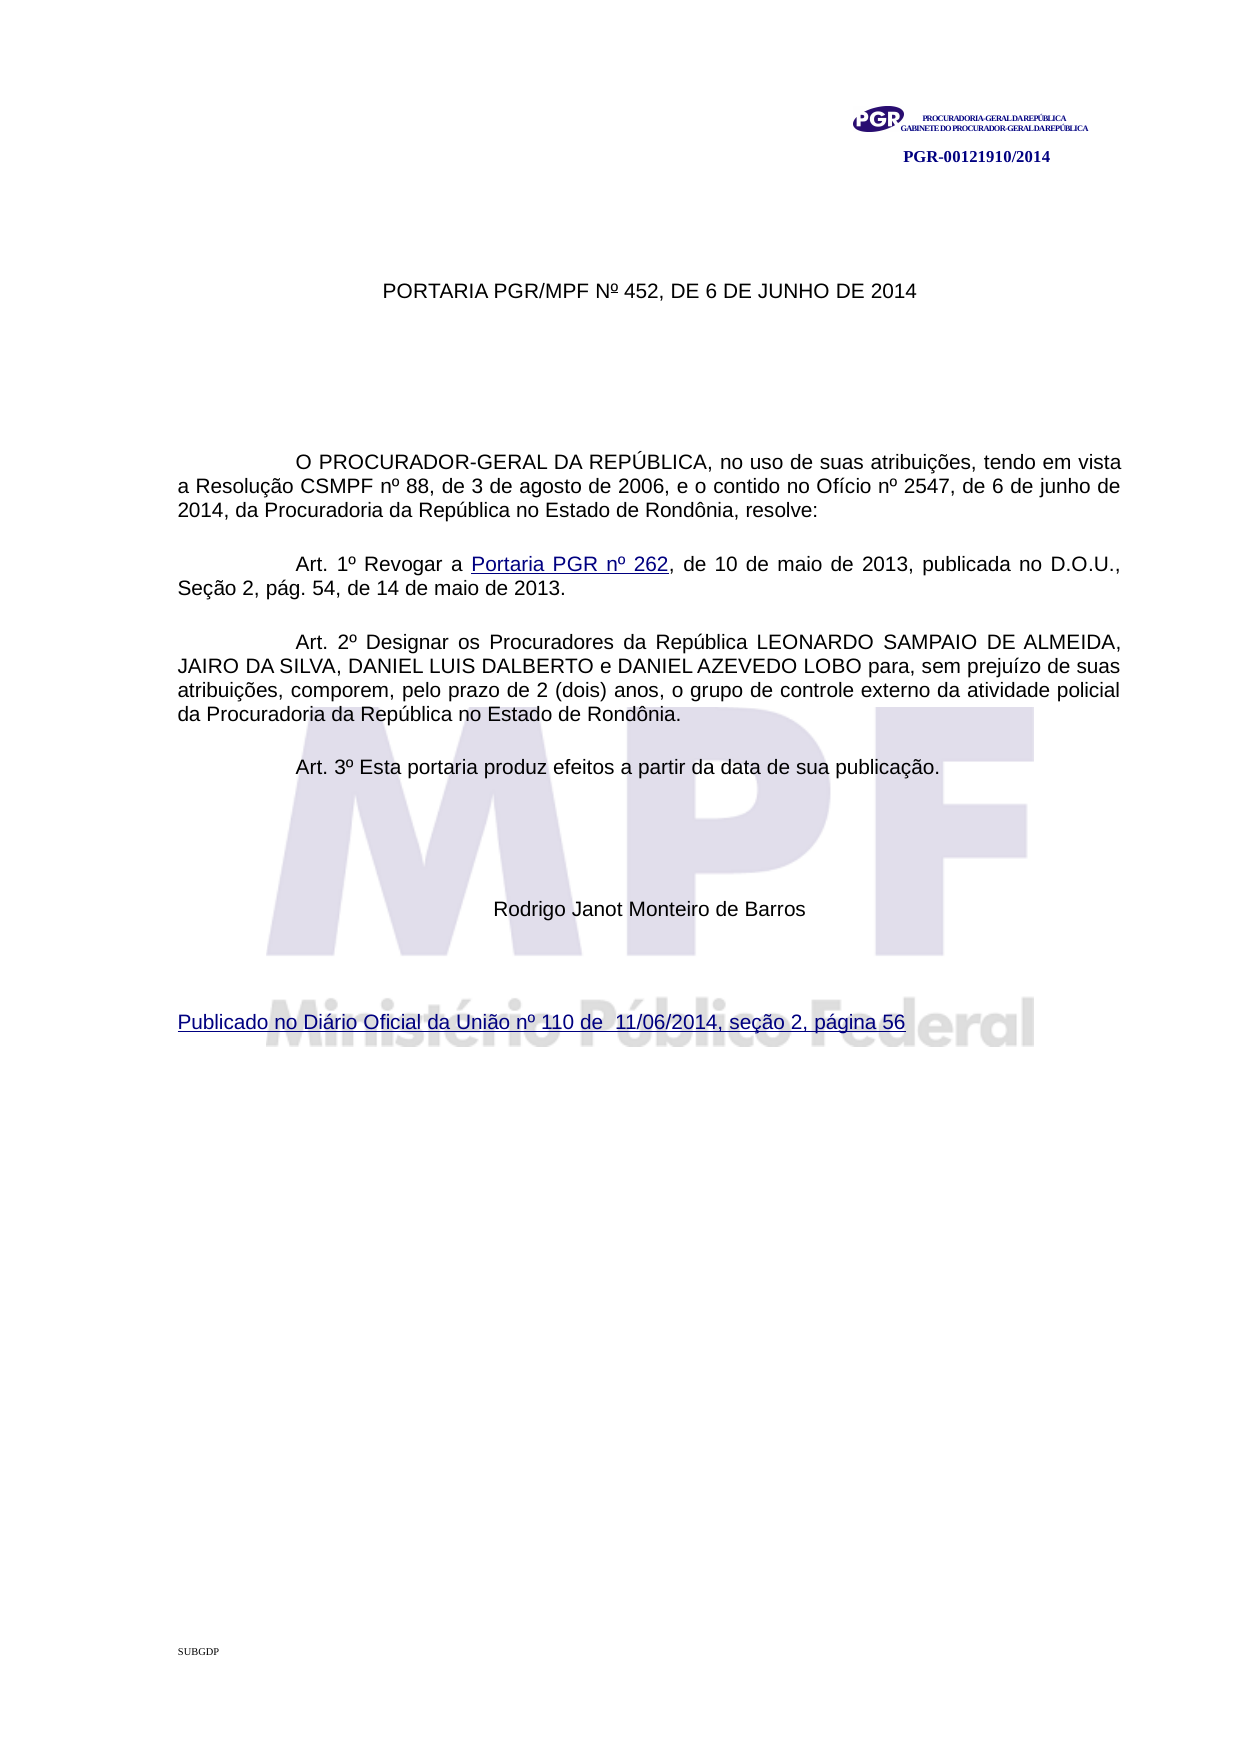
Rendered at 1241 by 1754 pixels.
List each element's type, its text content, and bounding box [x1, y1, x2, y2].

text O PROCURADOR-GERAL DA REPÚBLICA, no uso de suas atribuições, tendo em vista a Resolução CSMPF nº 88, de 3 de agosto de 2006, e o contido no Ofício nº 2547, de 6 de junho de 2014, da Procuradoria da República no Estado de Rondônia, resolve: [177, 450, 1122, 522]
picture [266, 726, 1034, 755]
picture [853, 106, 904, 132]
text PGR-00121910/2014 [863, 143, 1089, 168]
text Art. 2º Designar os Procuradores da República LEONARDO SAMPAIO DE ALMEIDA, JAIRO DA SILVA, DANIEL LUIS DALBERTO e DANIEL AZEVEDO LOBO para, sem prejuízo de suas atribuições, comporem, pelo prazo de 2 (dois) anos, o grupo de controle externo da atividade policial da Procuradoria da República no Estado de Rondônia. [177, 629, 1122, 726]
text PORTARIA PGR/MPF Nº 452, DE 6 DE JUNHO DE 2014 [177, 279, 1122, 303]
text Rodrigo Janot Monteiro de Barros [177, 897, 1122, 921]
picture [266, 1034, 1034, 1047]
picture [266, 779, 1034, 897]
text SUBGDP [178, 1635, 1121, 1660]
text Publicado no Diário Oficial da União nº 110 de 11/06/2014, seção 2, página 56 [177, 1010, 1122, 1034]
picture [266, 921, 1034, 1010]
text Art. 1º Revogar a Portaria PGR nº 262, de 10 de maio de 2013, publicada no D.O.U., Seção 2, pág. 54, de 14 de maio de 2013. [177, 552, 1122, 600]
text Art. 3º Esta portaria produz efeitos a partir da data de sua publicação. [177, 755, 1122, 779]
